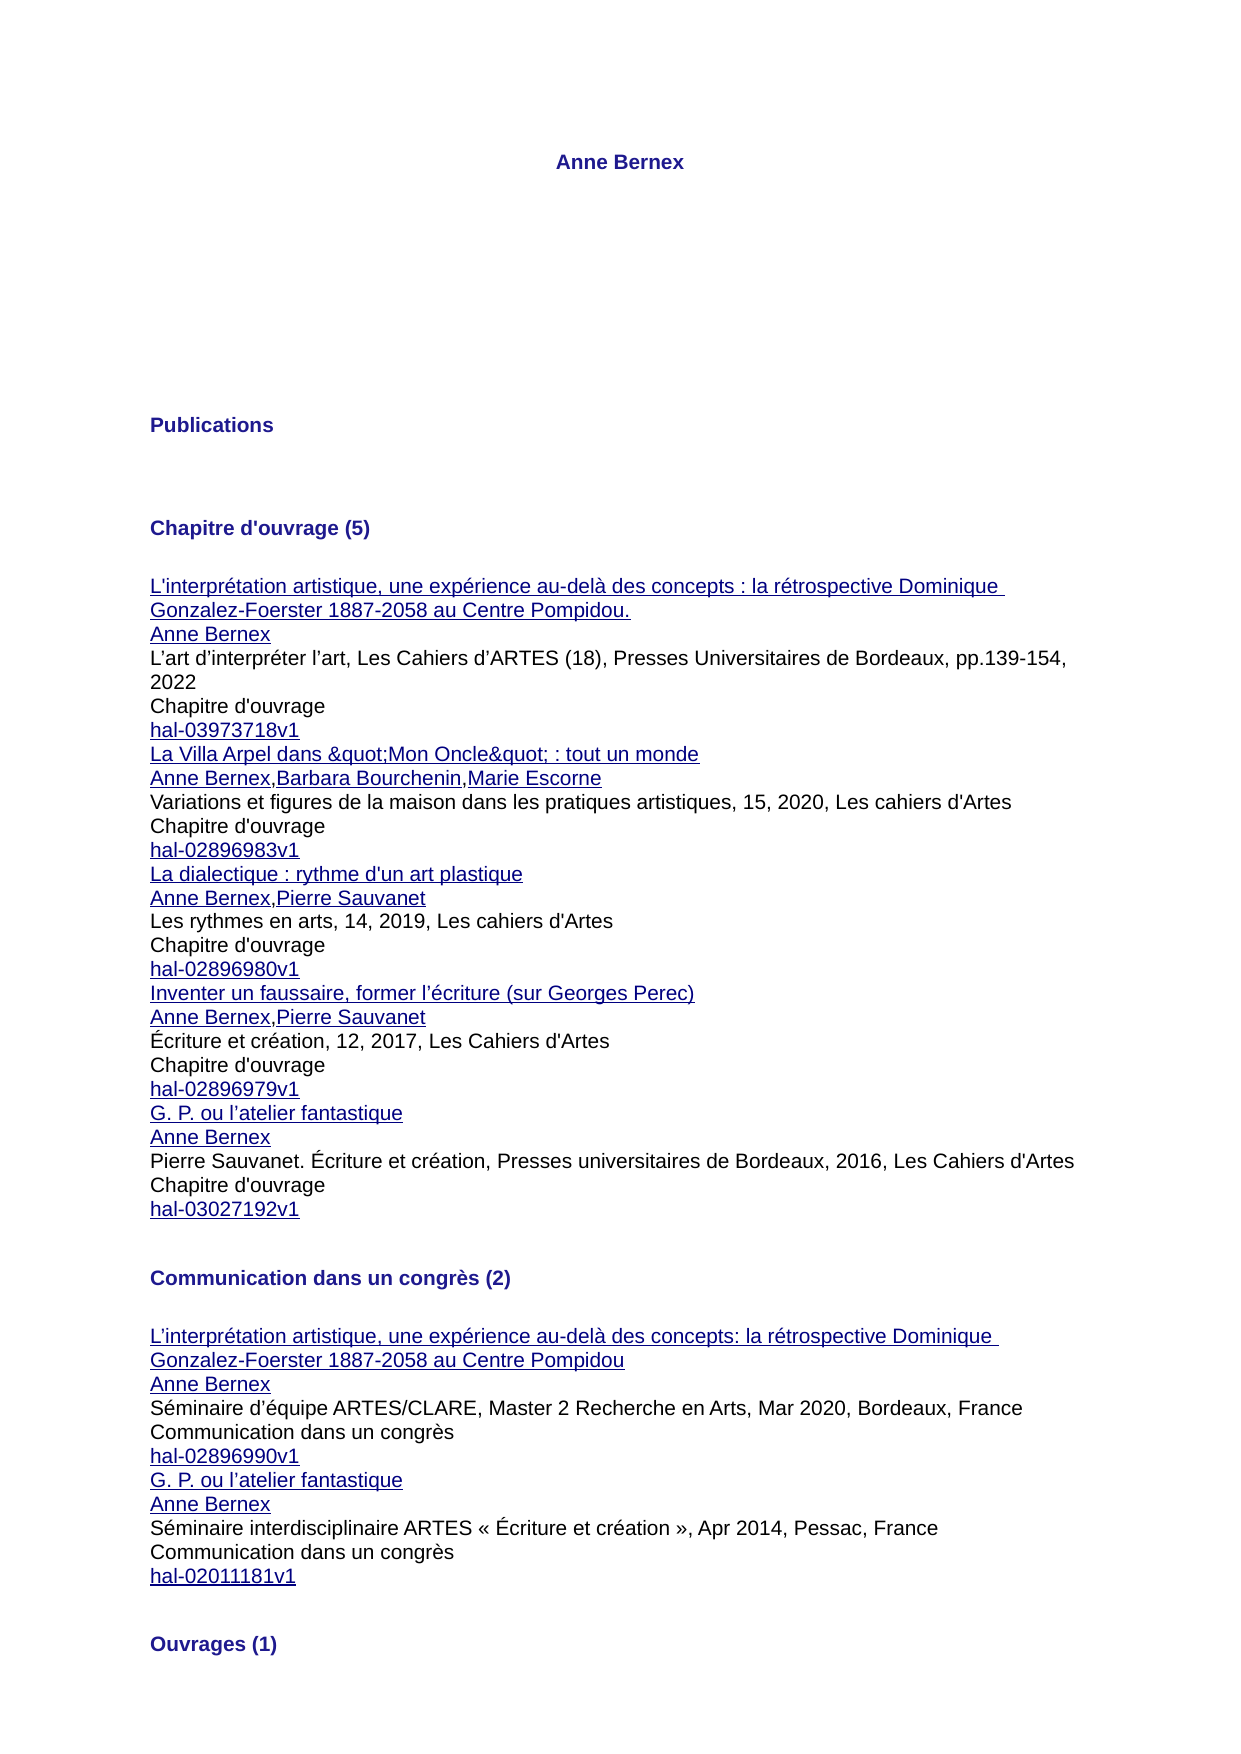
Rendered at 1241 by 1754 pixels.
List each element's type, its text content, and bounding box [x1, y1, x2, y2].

subtitle Chapitre d'ouvrage (5) [150, 516, 1090, 539]
table_cell G. P. ou l’atelier fantastique Anne Bernex Séminaire interdisciplinaire ARTES « Écriture et création », Apr 2014, Pessac, France Communication dans un congrès hal-02011181v1 [150, 1468, 1090, 1587]
table_cell La Villa Arpel dans &quot;Mon Oncle&quot; : tout un monde Anne Bernex,Barbara Bourchenin,Marie Escorne Variations et figures de la maison dans les pratiques artistiques, 15, 2020, Les cahiers d'Artes Chapitre d'ouvrage hal-02896983v1 [150, 742, 1090, 861]
table_header L'interprétation artistique, une expérience au-delà des concepts : la rétrospective Dominique Gonzalez-Foerster 1887-2058 au Centre Pompidou. Anne Bernex L’art d’interpréter l’art, Les Cahiers d’ARTES (18), Presses Universitaires de Bordeaux, pp.139-154, 2022 Chapitre d'ouvrage hal-03973718v1 [150, 574, 1090, 742]
subtitle Anne Bernex [150, 150, 1090, 174]
table_header L’interprétation artistique, une expérience au-delà des concepts: la rétrospective Dominique Gonzalez-Foerster 1887-2058 au Centre Pompidou Anne Bernex Séminaire d’équipe ARTES/CLARE, Master 2 Recherche en Arts, Mar 2020, Bordeaux, France Communication dans un congrès hal-02896990v1 [150, 1324, 1090, 1468]
table_cell La dialectique : rythme d'un art plastique Anne Bernex,Pierre Sauvanet Les rythmes en arts, 14, 2019, Les cahiers d'Artes Chapitre d'ouvrage hal-02896980v1 [150, 861, 1090, 981]
subtitle Publications [150, 412, 1090, 436]
table_cell G. P. ou l’atelier fantastique Anne Bernex Pierre Sauvanet. Écriture et création, Presses universitaires de Bordeaux, 2016, Les Cahiers d'Artes Chapitre d'ouvrage hal-03027192v1 [150, 1101, 1090, 1221]
subtitle Ouvrages (1) [150, 1632, 1090, 1656]
table_cell Inventer un faussaire, former l’écriture (sur Georges Perec) Anne Bernex,Pierre Sauvanet Écriture et création, 12, 2017, Les Cahiers d'Artes Chapitre d'ouvrage hal-02896979v1 [150, 981, 1090, 1101]
subtitle Communication dans un congrès (2) [150, 1266, 1090, 1289]
